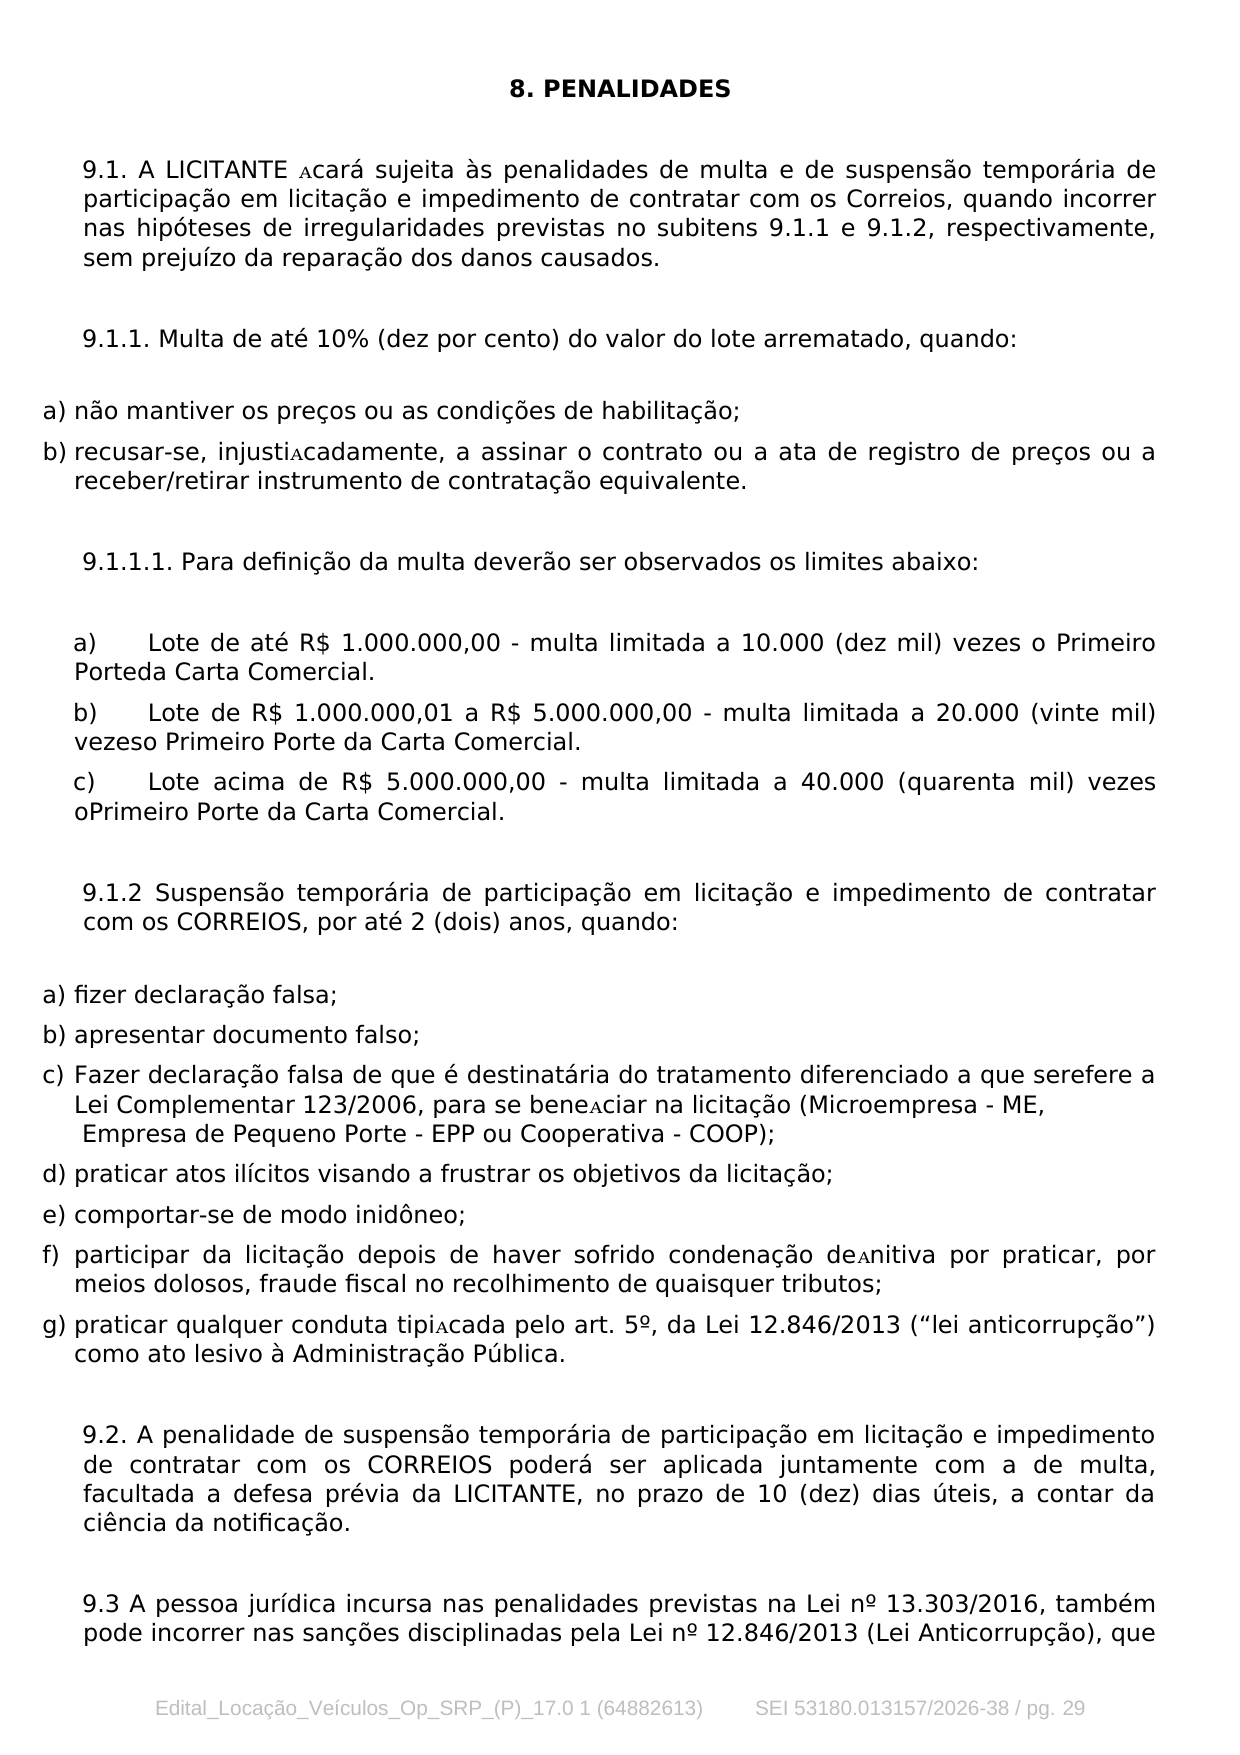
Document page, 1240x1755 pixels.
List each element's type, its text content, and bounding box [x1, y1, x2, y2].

text Empresa de Pequeno Porte - EPP ou Cooperativa - COOP); [82, 1120, 1157, 1148]
text 9.1.1. Multa de até 10% (dez por cento) do valor do lote arrematado, quando: [82, 325, 1157, 353]
list recusar-se, injusticadamente, a assinar o contrato ou a ata de registro de preços ou a receber/retirar instrumento de contratação equivalente. [42, 438, 1157, 495]
list Lote de até R$ 1.000.000,00 - multa limitada a 10.000 (dez mil) vezes o Primeiro Porteda Carta Comercial. [73, 629, 1157, 686]
list Lote de R$ 1.000.000,01 a R$ 5.000.000,00 - multa limitada a 20.000 (vinte mil) vezeso Primeiro Porte da Carta Comercial. [73, 699, 1157, 756]
list não mantiver os preços ou as condições de habilitação; [42, 397, 1157, 425]
list comportar-se de modo inidôneo; [42, 1201, 1157, 1229]
list praticar atos ilícitos visando a frustrar os objetivos da licitação; [42, 1161, 1157, 1188]
text 9.1.1.1. Para definição da multa deverão ser observados os limites abaixo: [82, 548, 1157, 576]
list fizer declaração falsa; [42, 981, 1157, 1009]
list Lote acima de R$ 5.000.000,00 - multa limitada a 40.000 (quarenta mil) vezes oPrimeiro Porte da Carta Comercial. [73, 768, 1157, 826]
list participar da licitação depois de haver sofrido condenação denitiva por praticar, por meios dolosos, fraude fiscal no recolhimento de quaisquer tributos; [42, 1241, 1157, 1298]
text 9.1. A LICITANTE cará sujeita às penalidades de multa e de suspensão temporária de participação em licitação e impedimento de contratar com os Correios, quando incorrer nas hipóteses de irregularidades previstas no subitens 9.1.1 e 9.1.2, respectivamente, sem prejuízo da reparação dos danos causados. [82, 156, 1157, 272]
text 9.3 A pessoa jurídica incursa nas penalidades previstas na Lei nº 13.303/2016, também pode incorrer nas sanções disciplinadas pela Lei nº 12.846/2013 (Lei Anticorrupção), que [82, 1590, 1157, 1647]
list apresentar documento falso; [42, 1021, 1157, 1049]
text 9.1.2 Suspensão temporária de participação em licitação e impedimento de contratar com os CORREIOS, por até 2 (dois) anos, quando: [82, 879, 1157, 936]
text 9.2. A penalidade de suspensão temporária de participação em licitação e impedimento de contratar com os CORREIOS poderá ser aplicada juntamente com a de multa, facultada a defesa prévia da LICITANTE, no prazo de 10 (dez) dias úteis, a contar da ciência da notificação. [82, 1421, 1157, 1537]
list Fazer declaração falsa de que é destinatária do tratamento diferenciado a que serefere a Lei Complementar 123/2006, para se beneciar na licitação (Microempresa - ME, [42, 1062, 1157, 1119]
list praticar qualquer conduta tipicada pelo art. 5º, da Lei 12.846/2013 (“lei anticorrupção”) como ato lesivo à Administração Pública. [42, 1311, 1157, 1368]
subtitle 8. PENALIDADES [84, 75, 1156, 103]
